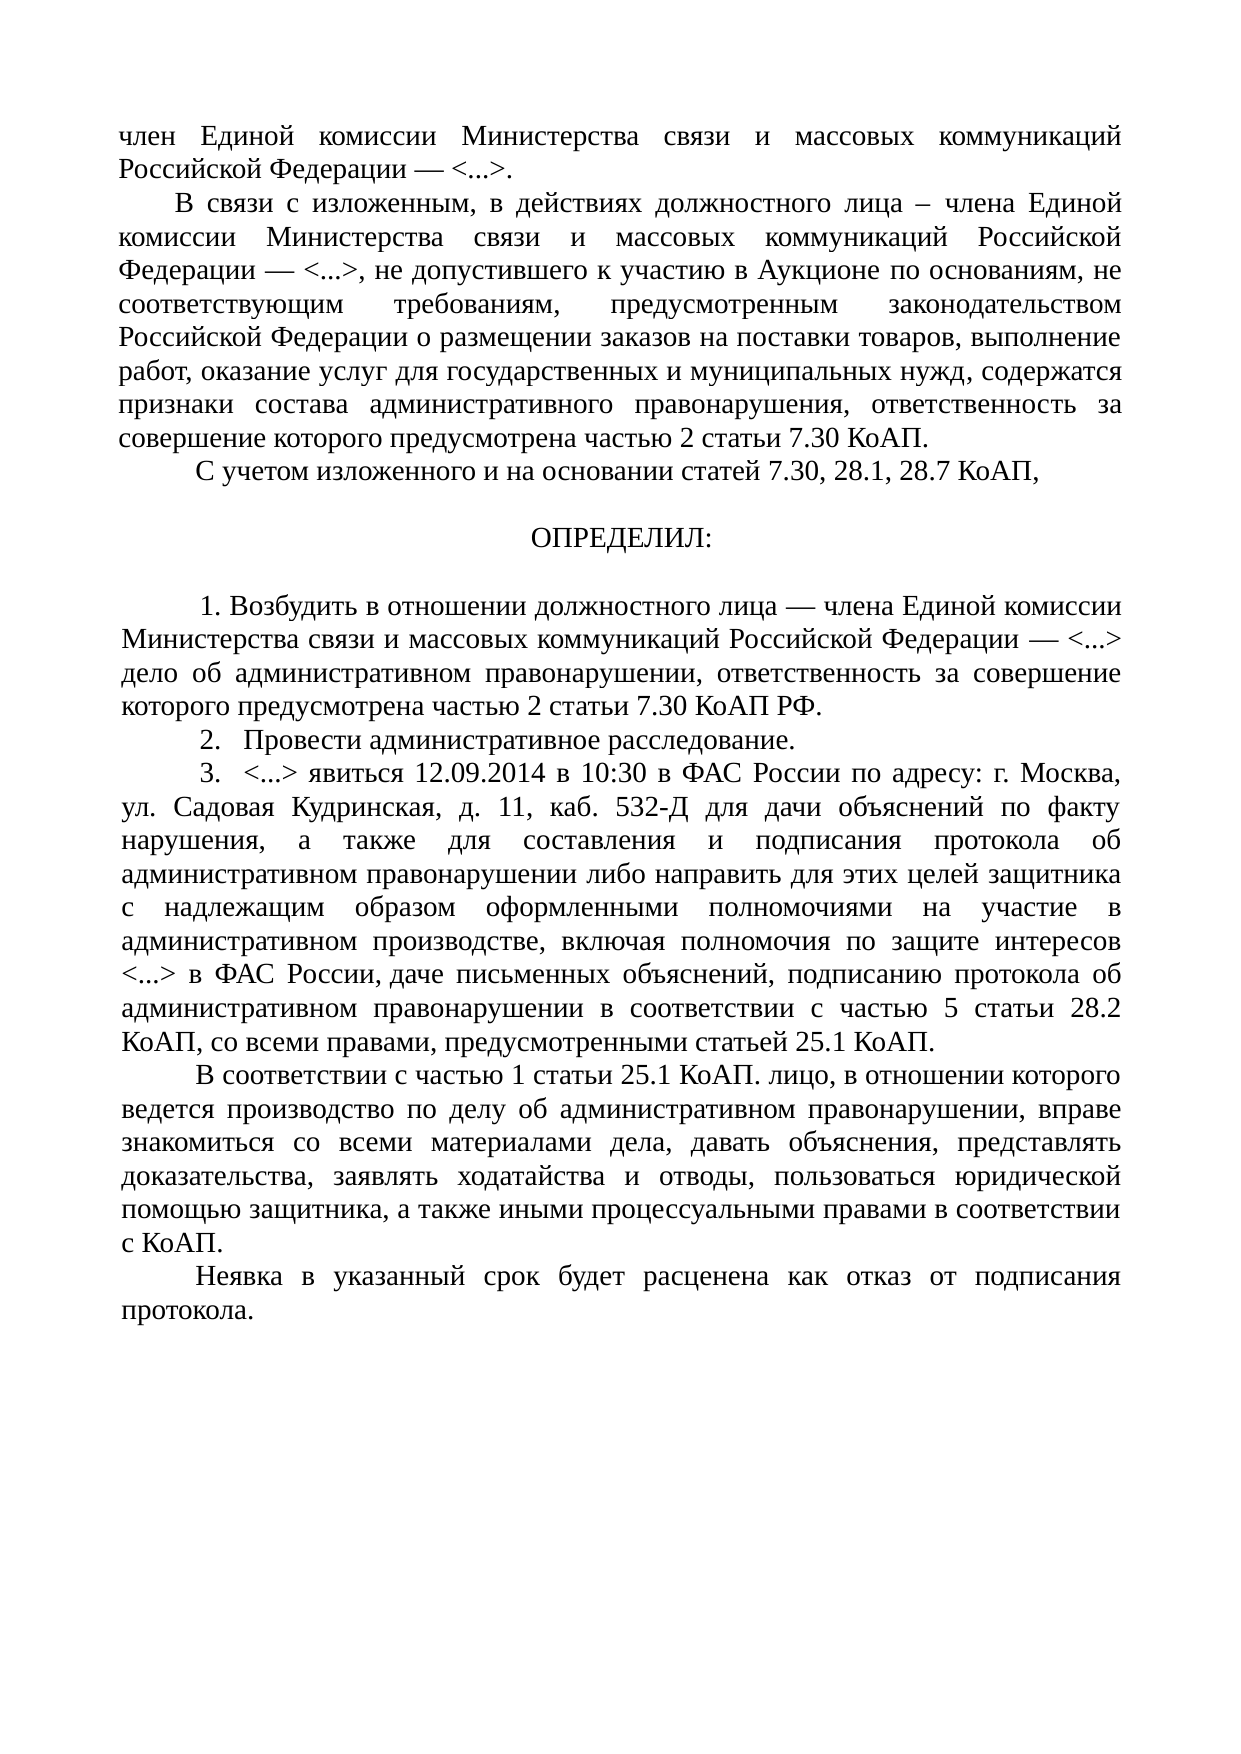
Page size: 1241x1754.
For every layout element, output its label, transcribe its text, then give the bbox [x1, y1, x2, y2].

text 1. Возбудить в отношении должностного лица — члена Единой комиссии Министерства связи и массовых коммуникаций Российской Федерации — <...> дело об административном правонарушении, ответственность за совершение которого предусмотрена частью 2 статьи 7.30 КоАП РФ. [121, 588, 1122, 722]
text член Единой комиссии Министерства связи и массовых коммуникаций Российской Федерации — <...>. [118, 118, 1122, 185]
text Неявка в указанный срок будет расценена как отказ от подписания протокола. [121, 1258, 1122, 1326]
text ОПРЕДЕЛИЛ: [121, 521, 1122, 554]
text В соответствии с частью 1 статьи 25.1 КоАП. лицо, в отношении которого ведется производство по делу об административном правонарушении, вправе знакомиться со всеми материалами дела, давать объяснения, представлять доказательства, заявлять ходатайства и отводы, пользоваться юридической помощью защитника, а также иными процессуальными правами в соответствии с КоАП. [121, 1057, 1122, 1258]
text 3. <...> явиться 12.09.2014 в 10:30 в ФАС России по адресу: г. Москва, ул. Садовая Кудринская, д. 11, каб. 532-Д для дачи объяснений по факту нарушения, а также для составления и подписания протокола об административном правонарушении либо направить для этих целей защитника с надлежащим образом оформленными полномочиями на участие в административном производстве, включая полномочия по защите интересов <...> в ФАС России, даче письменных объяснений, подписанию протокола об административном правонарушении в соответствии с частью 5 статьи 28.2 КоАП, со всеми правами, предусмотренными статьей 25.1 КоАП. [121, 755, 1122, 1057]
text С учетом изложенного и на основании статей 7.30, 28.1, 28.7 КоАП, [121, 453, 1122, 487]
text В связи с изложенным, в действиях должностного лица – члена Единой комиссии Министерства связи и массовых коммуникаций Российской Федерации — <...>, не допустившего к участию в Аукционе по основаниям, не соответствующим требованиям, предусмотренным законодательством Российской Федерации о размещении заказов на поставки товаров, выполнение работ, оказание услуг для государственных и муниципальных нужд, содержатся признаки состава административного правонарушения, ответственность за совершение которого предусмотрена частью 2 статьи 7.30 КоАП. [118, 185, 1122, 453]
text 2. Провести административное расследование. [121, 722, 1122, 755]
